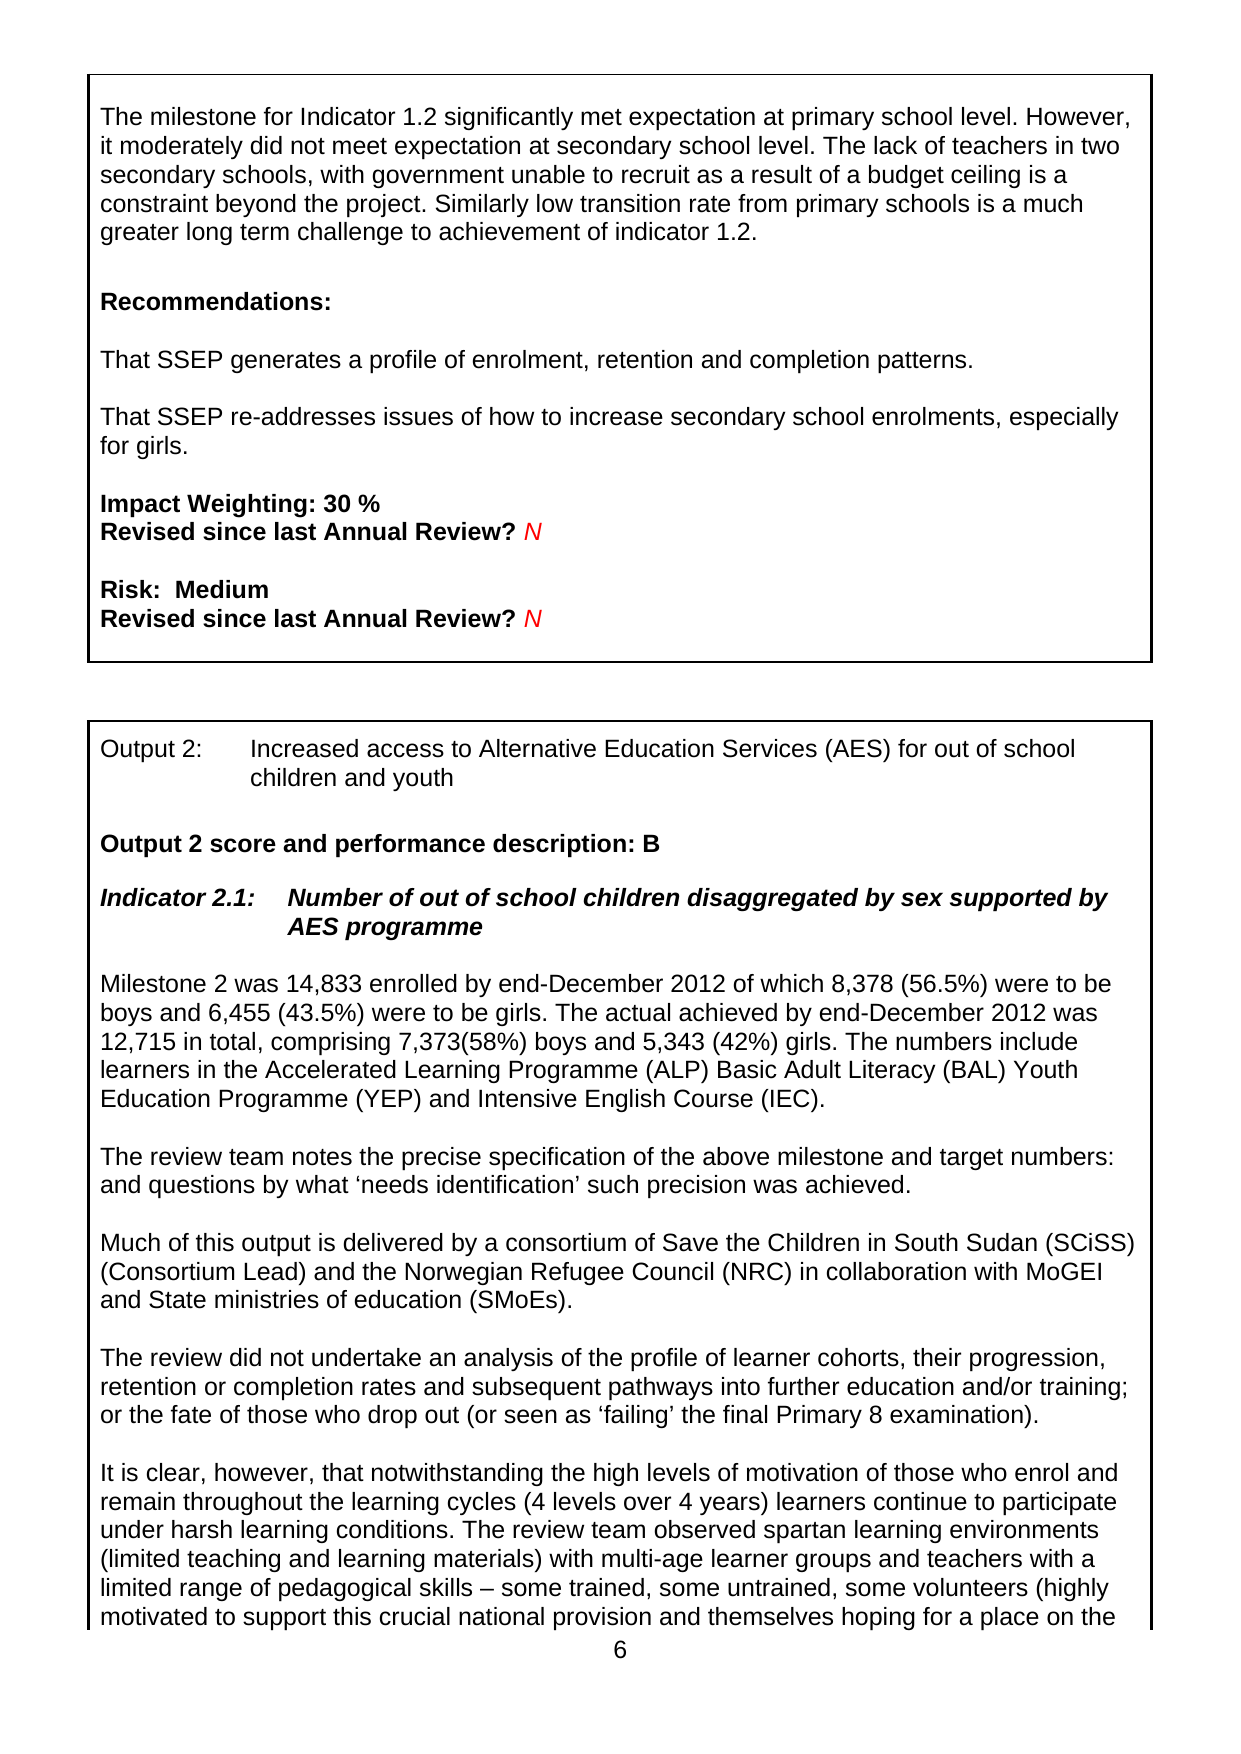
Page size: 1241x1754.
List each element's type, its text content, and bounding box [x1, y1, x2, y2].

table_cell Output 2 score and performance description: B Indicator 2.1: Number of out of school children disaggregated by sex supported by AES programme Milestone 2 was 14,833 enrolled by end-December 2012 of which 8,378 (56.5%) were to be boys and 6,455 (43.5%) were to be girls. The actual achieved by end-December 2012 was 12,715 in total, comprising 7,373(58%) boys and 5,343 (42%) girls. The numbers include learners in the Accelerated Learning Programme (ALP) Basic Adult Literacy (BAL) Youth Education Programme (YEP) and Intensive English Course (IEC). The review team notes the precise specification of the above milestone and target numbers: and questions by what ‘needs identification’ such precision was achieved. Much of this output is delivered by a consortium of Save the Children in South Sudan (SCiSS) (Consortium Lead) and the Norwegian Refugee Council (NRC) in collaboration with MoGEI and State ministries of education (SMoEs). The review did not undertake an analysis of the profile of learner cohorts, their progression, retention or completion rates and subsequent pathways into further education and/or training; or the fate of those who drop out (or seen as ‘failing’ the final Primary 8 examination). It is clear, however, that notwithstanding the high levels of motivation of those who enrol and remain throughout the learning cycles (4 levels over 4 years) learners continue to participate under harsh learning conditions. The review team observed spartan learning environments (limited teaching and learning materials) with multi-age learner groups and teachers with a limited range of pedagogical skills – some trained, some untrained, some volunteers (highly motivated to support this crucial national provision and themselves hoping for a place on the [90, 804, 1150, 1630]
table_header Output 2: Increased access to Alternative Education Services (AES) for out of school children and youth [90, 722, 1150, 804]
table_cell The milestone for Indicator 1.2 significantly met expectation at primary school level. However, it moderately did not meet expectation at secondary school level. The lack of teachers in two secondary schools, with government unable to recruit as a result of a budget ceiling is a constraint beyond the project. Similarly low transition rate from primary schools is a much greater long term challenge to achievement of indicator 1.2. Recommendations: That SSEP generates a profile of enrolment, retention and completion patterns. That SSEP re-addresses issues of how to increase secondary school enrolments, especially for girls. Impact Weighting: 30 % Revised since last Annual Review? N Risk: Medium Revised since last Annual Review? N [90, 75, 1150, 661]
